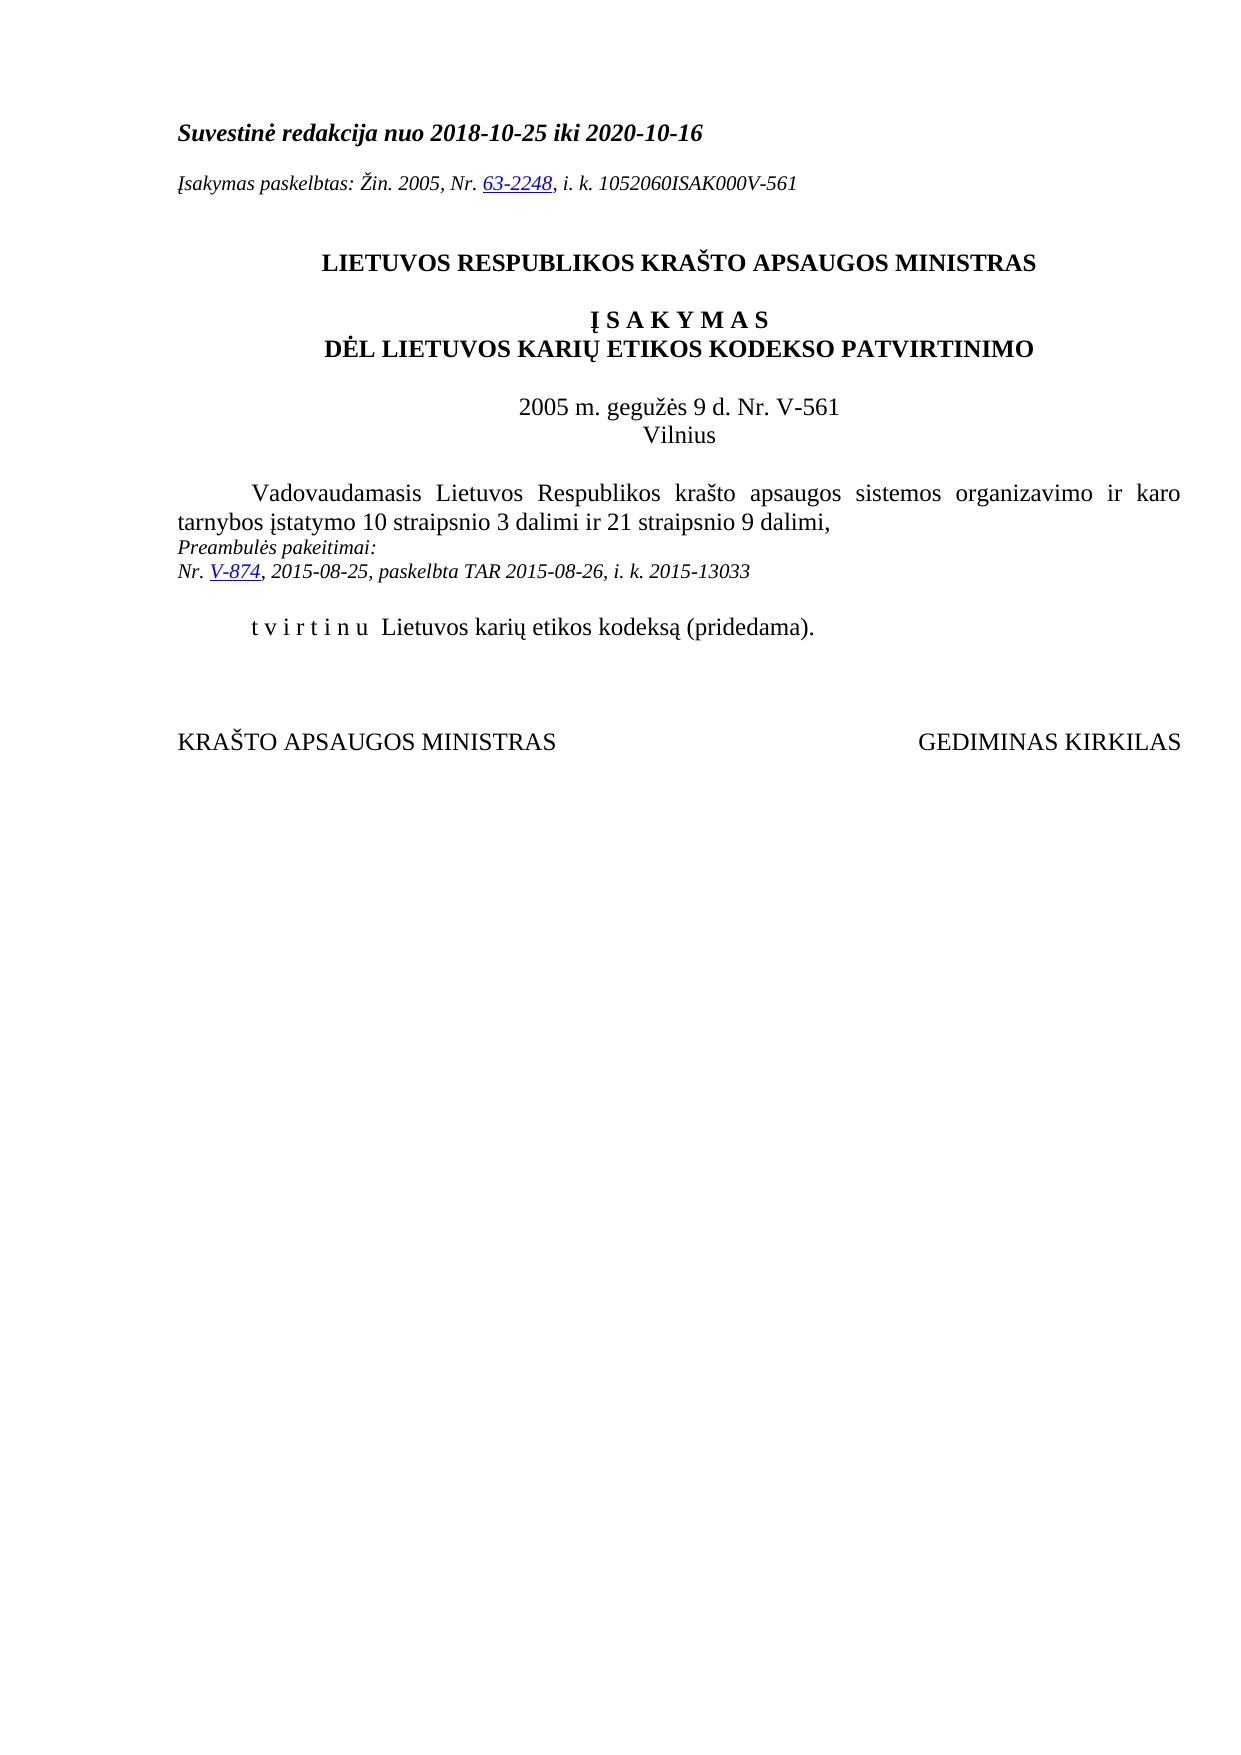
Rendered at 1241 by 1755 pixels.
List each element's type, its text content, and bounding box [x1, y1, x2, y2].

text tvirtinu Lietuvos karių etikos kodeksą (pridedama). [177, 612, 1181, 641]
text LIETUVOS RESPUBLIKOS KRAŠTO APSAUGOS MINISTRAS [177, 248, 1181, 277]
text Vadovaudamasis Lietuvos Respublikos krašto apsaugos sistemos organizavimo ir karo tarnybos įstatymo 10 straipsnio 3 dalimi ir 21 straipsnio 9 dalimi, [177, 478, 1181, 535]
text Preambulės pakeitimai: [177, 535, 1181, 559]
text DĖL LIETUVOS KARIŲ ETIKOS KODEKSO PATVIRTINIMO [177, 334, 1181, 363]
text KRAŠTO APSAUGOS MINISTRAS GEDIMINAS KIRKILAS [177, 727, 1181, 756]
text 2005 m. gegužės 9 d. Nr. V-561 [177, 392, 1181, 420]
text Vilnius [177, 420, 1181, 449]
text Į S A K Y M A S [177, 305, 1181, 334]
text Įsakymas paskelbtas: Žin. 2005, Nr. 63-2248, i. k. 1052060ISAK000V-561 [177, 171, 1181, 195]
text Suvestinė redakcija nuo 2018-10-25 iki 2020-10-16 [177, 118, 1181, 147]
text Nr. V-874, 2015-08-25, paskelbta TAR 2015-08-26, i. k. 2015-13033 [177, 559, 1181, 583]
